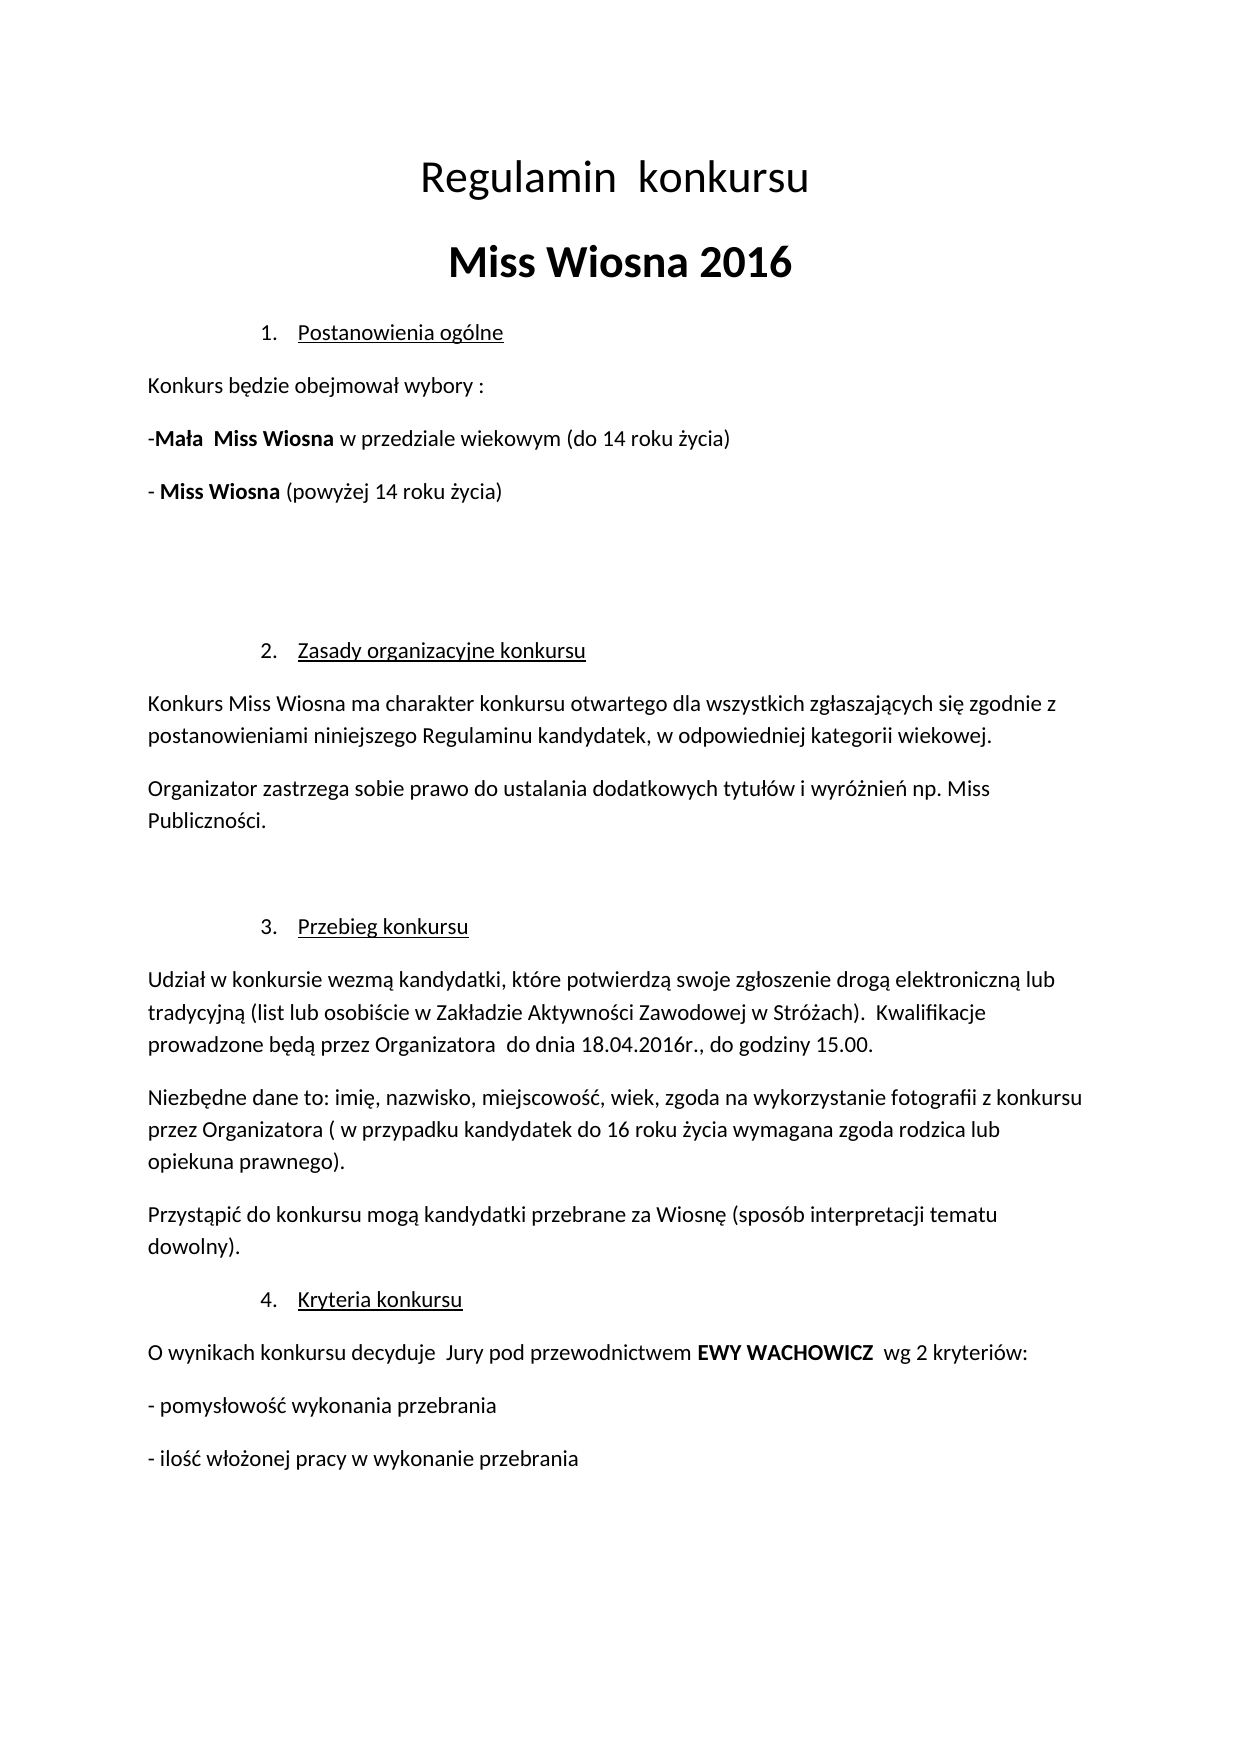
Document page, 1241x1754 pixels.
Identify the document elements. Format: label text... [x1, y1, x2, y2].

list Postanowienia ogólne [260, 318, 1093, 346]
text - Miss Wiosna (powyżej 14 roku życia) [148, 477, 1093, 505]
text O wynikach konkursu decyduje Jury pod przewodnictwem EWY WACHOWICZ wg 2 kryteriów: [148, 1338, 1093, 1366]
text Przystąpić do konkursu mogą kandydatki przebrane za Wiosnę (sposób interpretacji tematu dowolny). [148, 1200, 1093, 1260]
text -Mała Miss Wiosna w przedziale wiekowym (do 14 roku życia) [148, 424, 1093, 452]
list Zasady organizacyjne konkursu [260, 636, 1093, 664]
list Przebieg konkursu [260, 912, 1093, 940]
text - pomysłowość wykonania przebrania [148, 1391, 1093, 1419]
list Kryteria konkursu [260, 1285, 1093, 1313]
text Organizator zastrzega sobie prawo do ustalania dodatkowych tytułów i wyróżnień np. Miss Publiczności. [148, 774, 1093, 834]
text Miss Wiosna 2016 [148, 233, 1093, 289]
text Udział w konkursie wezmą kandydatki, które potwierdzą swoje zgłoszenie drogą elektroniczną lub tradycyjną (list lub osobiście w Zakładzie Aktywności Zawodowej w Stróżach). Kwalifikacje prowadzone będą przez Organizatora do dnia 18.04.2016r., do godziny 15.00. [148, 965, 1093, 1058]
text Konkurs będzie obejmował wybory : [148, 371, 1093, 399]
text Regulamin konkursu [148, 148, 1093, 203]
text Niezbędne dane to: imię, nazwisko, miejscowość, wiek, zgoda na wykorzystanie fotografii z konkursu przez Organizatora ( w przypadku kandydatek do 16 roku życia wymagana zgoda rodzica lub opiekuna prawnego). [148, 1083, 1093, 1175]
text Konkurs Miss Wiosna ma charakter konkursu otwartego dla wszystkich zgłaszających się zgodnie z postanowieniami niniejszego Regulaminu kandydatek, w odpowiedniej kategorii wiekowej. [148, 689, 1093, 749]
text - ilość włożonej pracy w wykonanie przebrania [148, 1444, 1093, 1472]
